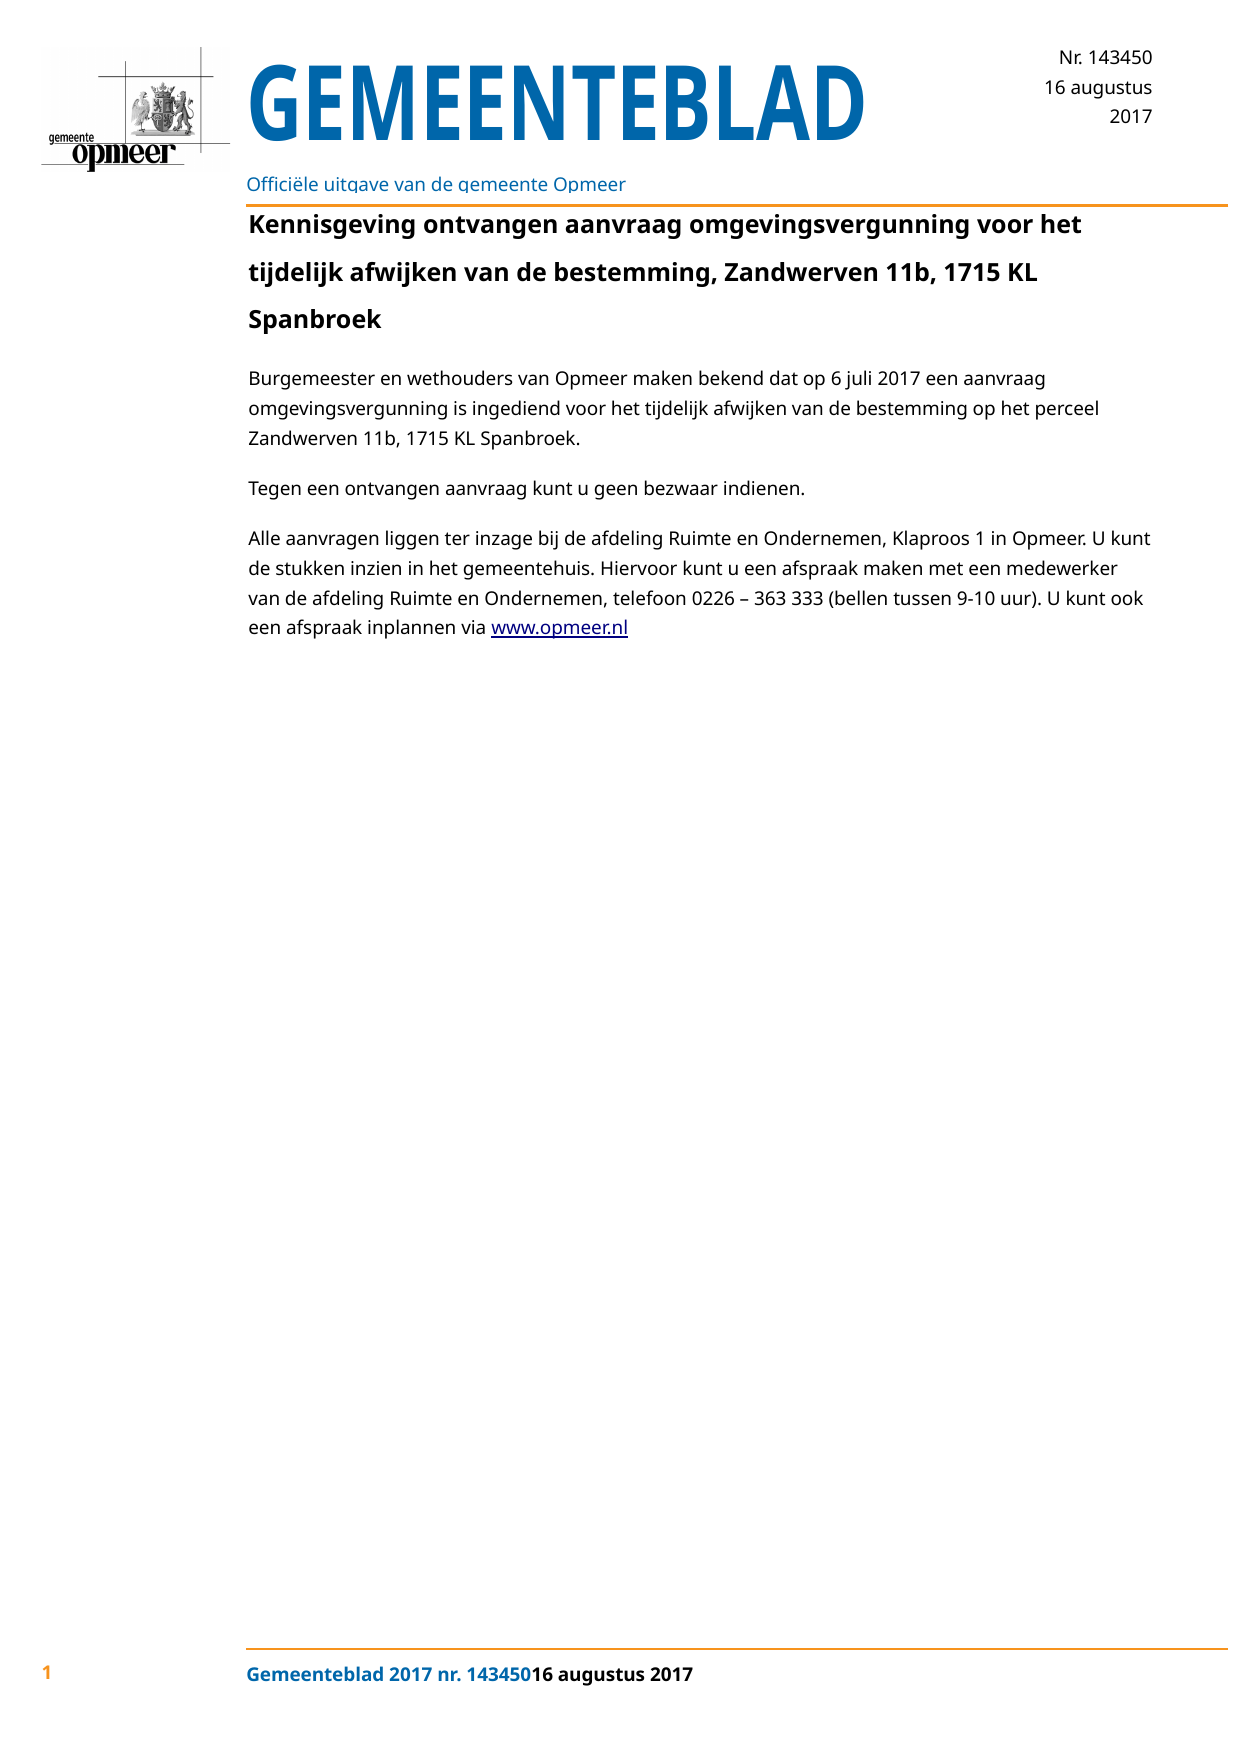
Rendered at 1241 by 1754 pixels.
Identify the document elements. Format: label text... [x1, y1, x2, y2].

text Alle aanvragen liggen ter inzage bij de afdeling Ruimte en Ondernemen, Klaproos 1 in Opmeer. U kunt de stukken inzien in het gemeentehuis. Hiervoor kunt u een afspraak maken met een medewerker van de afdeling Ruimte en Ondernemen, telefoon 0226 – 363 333 (bellen tussen 9-10 uur). U kunt ook een afspraak inplannen via www.opmeer.nl [248, 526, 1152, 640]
text Tegen een ontvangen aanvraag kunt u geen bezwaar indienen. [248, 475, 1152, 501]
picture [41, 47, 231, 172]
text Burgemeester en wethouders van Opmeer maken bekend dat op 6 juli 2017 een aanvraag omgevingsvergunning is ingediend voor het tijdelijk afwijken van de bestemming op het perceel Zandwerven 11b, 1715 KL Spanbroek. [248, 366, 1152, 450]
text Kennisgeving ontvangen aanvraag omgevingsvergunning voor het tijdelijk afwijken van de bestemming, Zandwerven 11b, 1715 KL Spanbroek [248, 207, 1152, 336]
